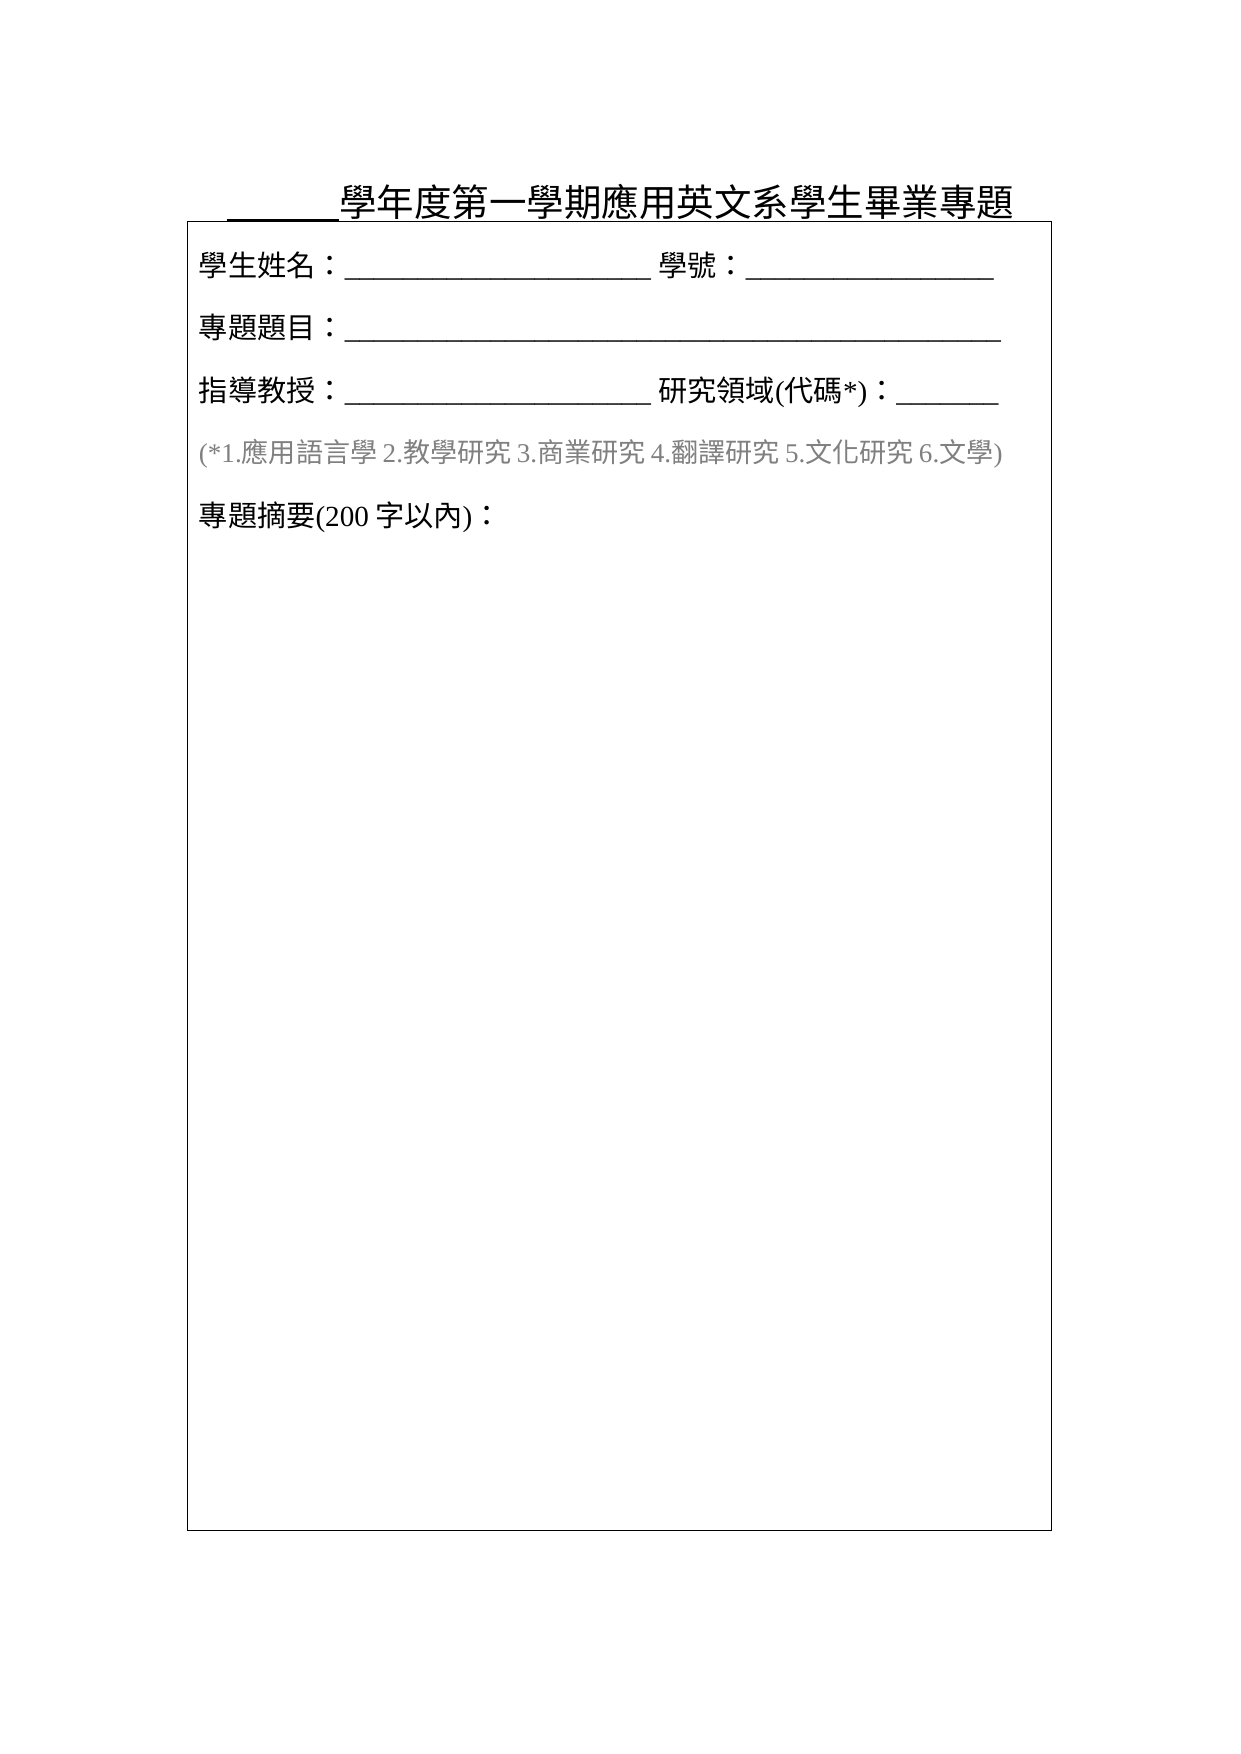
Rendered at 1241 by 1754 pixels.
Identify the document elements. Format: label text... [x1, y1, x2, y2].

table_header 學生姓名：_____________________ 學號：_________________ 專題題目：_____________________________________________ 指導教授：_____________________ 研究領域(代碼*)：_______ (*1.應用語言學2.教學研究3.商業研究4.翻譯研究5.文化研究6.文學) 專題摘要(200字以內)： [188, 222, 1051, 1530]
text 學年度第一學期應用英文系學生畢業專題 [187, 158, 1053, 221]
